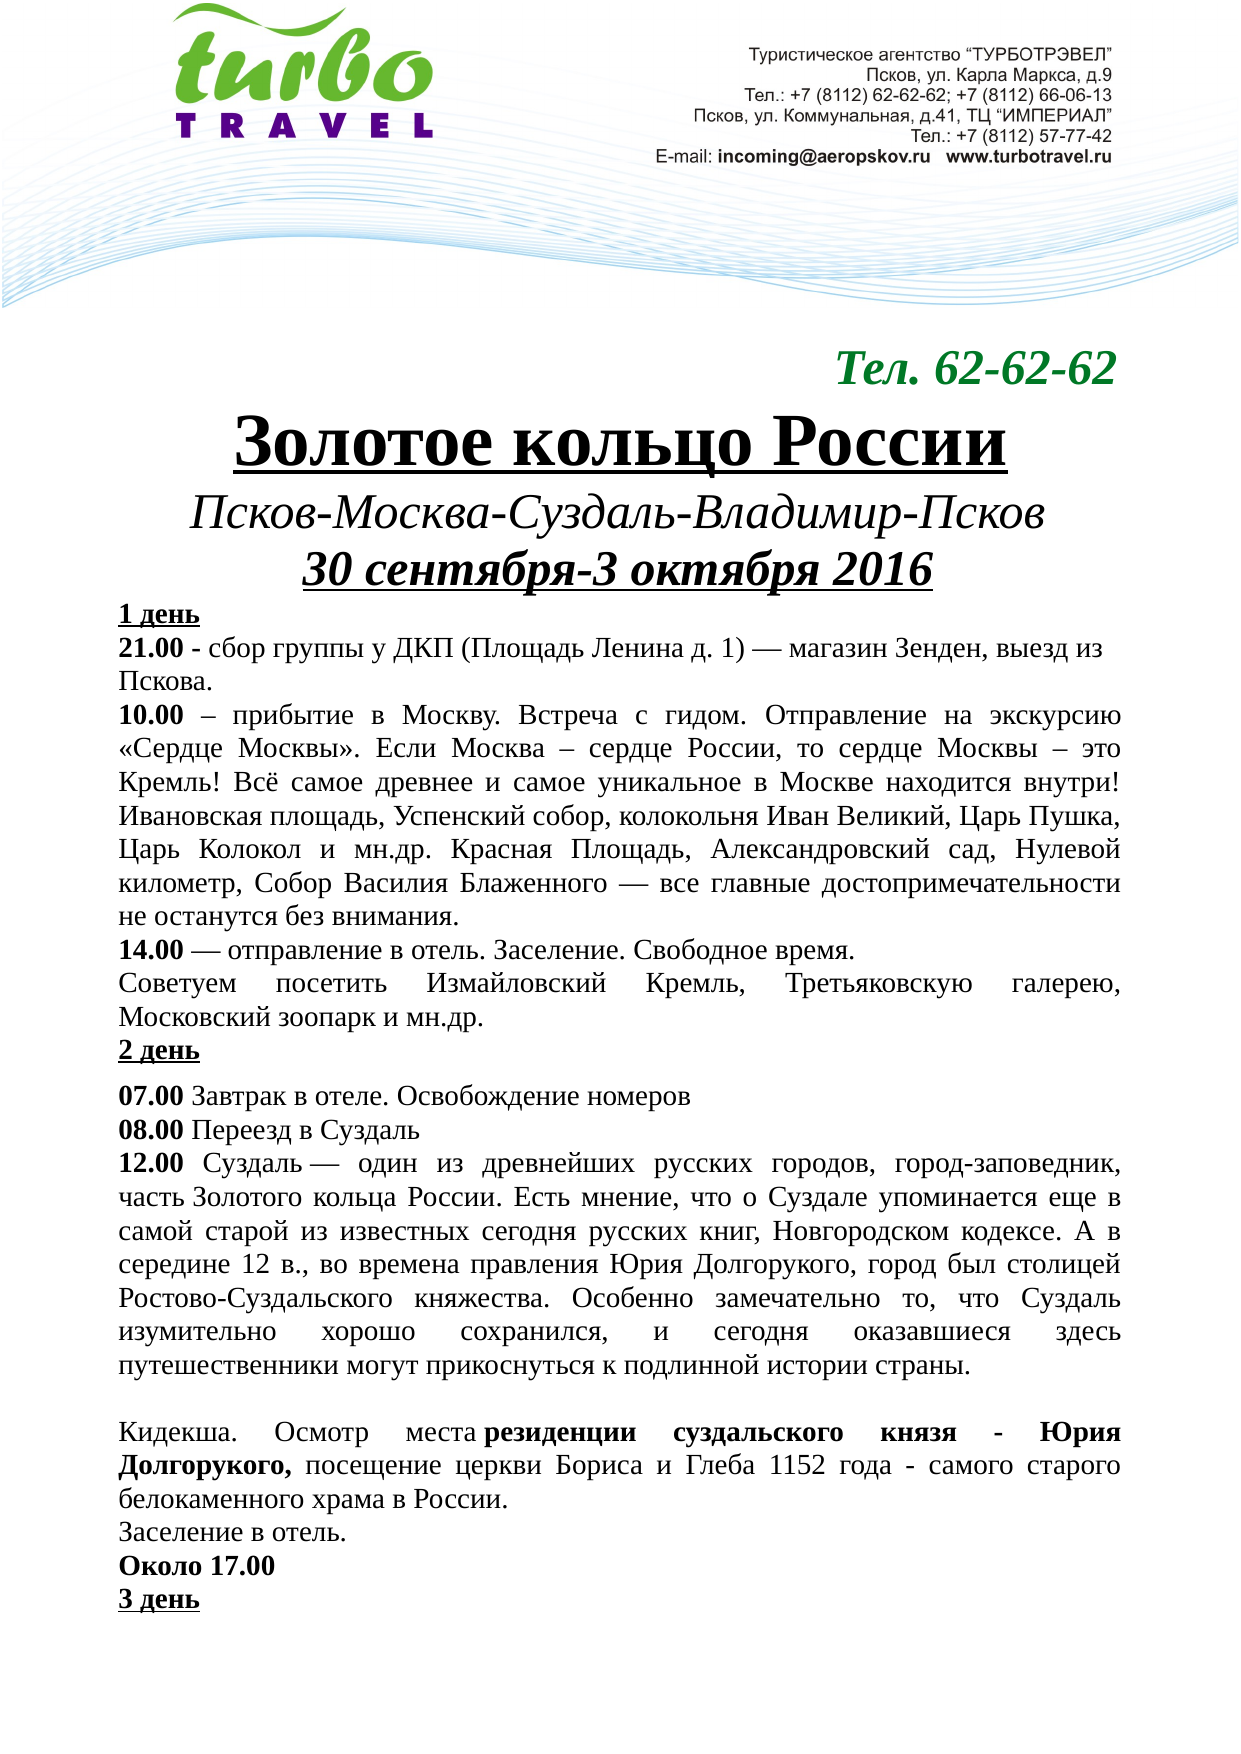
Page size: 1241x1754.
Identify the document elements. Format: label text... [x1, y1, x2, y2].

text Заселение в отель. [118, 1514, 1122, 1548]
text 10.00 – прибытие в Москву. Встреча с гидом. Отправление на экскурсию «Сердце Москвы». Если Москва – сердце России, то сердце Москвы – это Кремль! Всё самое древнее и самое уникальное в Москве находится внутри! Ивановская площадь, Успенский собор, колокольня Иван Великий, Царь Пушка, Царь Колокол и мн.др. Красная Площадь, Александровский сад, Нулевой километр, Собор Василия Блаженного — все главные достопримечательности не останутся без внимания. [118, 697, 1122, 932]
text Кидекша. Осмотр места резиденции суздальского князя - Юрия Долгорукого, посещение церкви Бориса и Глеба 1152 года - самого старого белокаменного храма в России. [118, 1414, 1122, 1514]
text Золотое кольцо России [118, 395, 1122, 481]
text Псков-Москва-Суздаль-Владимир-Псков [118, 481, 1122, 539]
text 14.00 — отправление в отель. Заселение. Свободное время. [118, 932, 1122, 965]
text 3 день [118, 1582, 1122, 1615]
text 2 день [118, 1032, 1122, 1066]
text Около 17.00 [118, 1548, 1122, 1582]
text 1 день [118, 596, 1122, 630]
text 08.00 Переезд в Суздаль [118, 1112, 1122, 1146]
picture [2, 3, 1239, 308]
text 30 сентября-3 октября 2016 [118, 539, 1122, 596]
text 21.00 - сбор группы у ДКП (Площадь Ленина д. 1) — магазин Зенден, выезд из Пскова. [118, 630, 1122, 697]
text Тел. 62-62-62 [118, 338, 1122, 395]
text Советуем посетить Измайловский Кремль, Третьяковскую галерею, Московский зоопарк и мн.др. [118, 965, 1122, 1032]
text 07.00 Завтрак в отеле. Освобождение номеров [118, 1078, 1122, 1112]
text 12.00 Суздаль — один из древнейших русских городов, город-заповедник, часть Золотого кольца России. Есть мнение, что о Суздале упоминается еще в самой старой из известных сегодня русских книг, Новгородском кодексе. А в середине 12 в., во времена правления Юрия Долгорукого, город был столицей Ростово-Суздальского княжества. Особенно замечательно то, что Суздаль изумительно хорошо сохранился, и сегодня оказавшиеся здесь путешественники могут прикоснуться к подлинной истории страны. [118, 1146, 1122, 1380]
